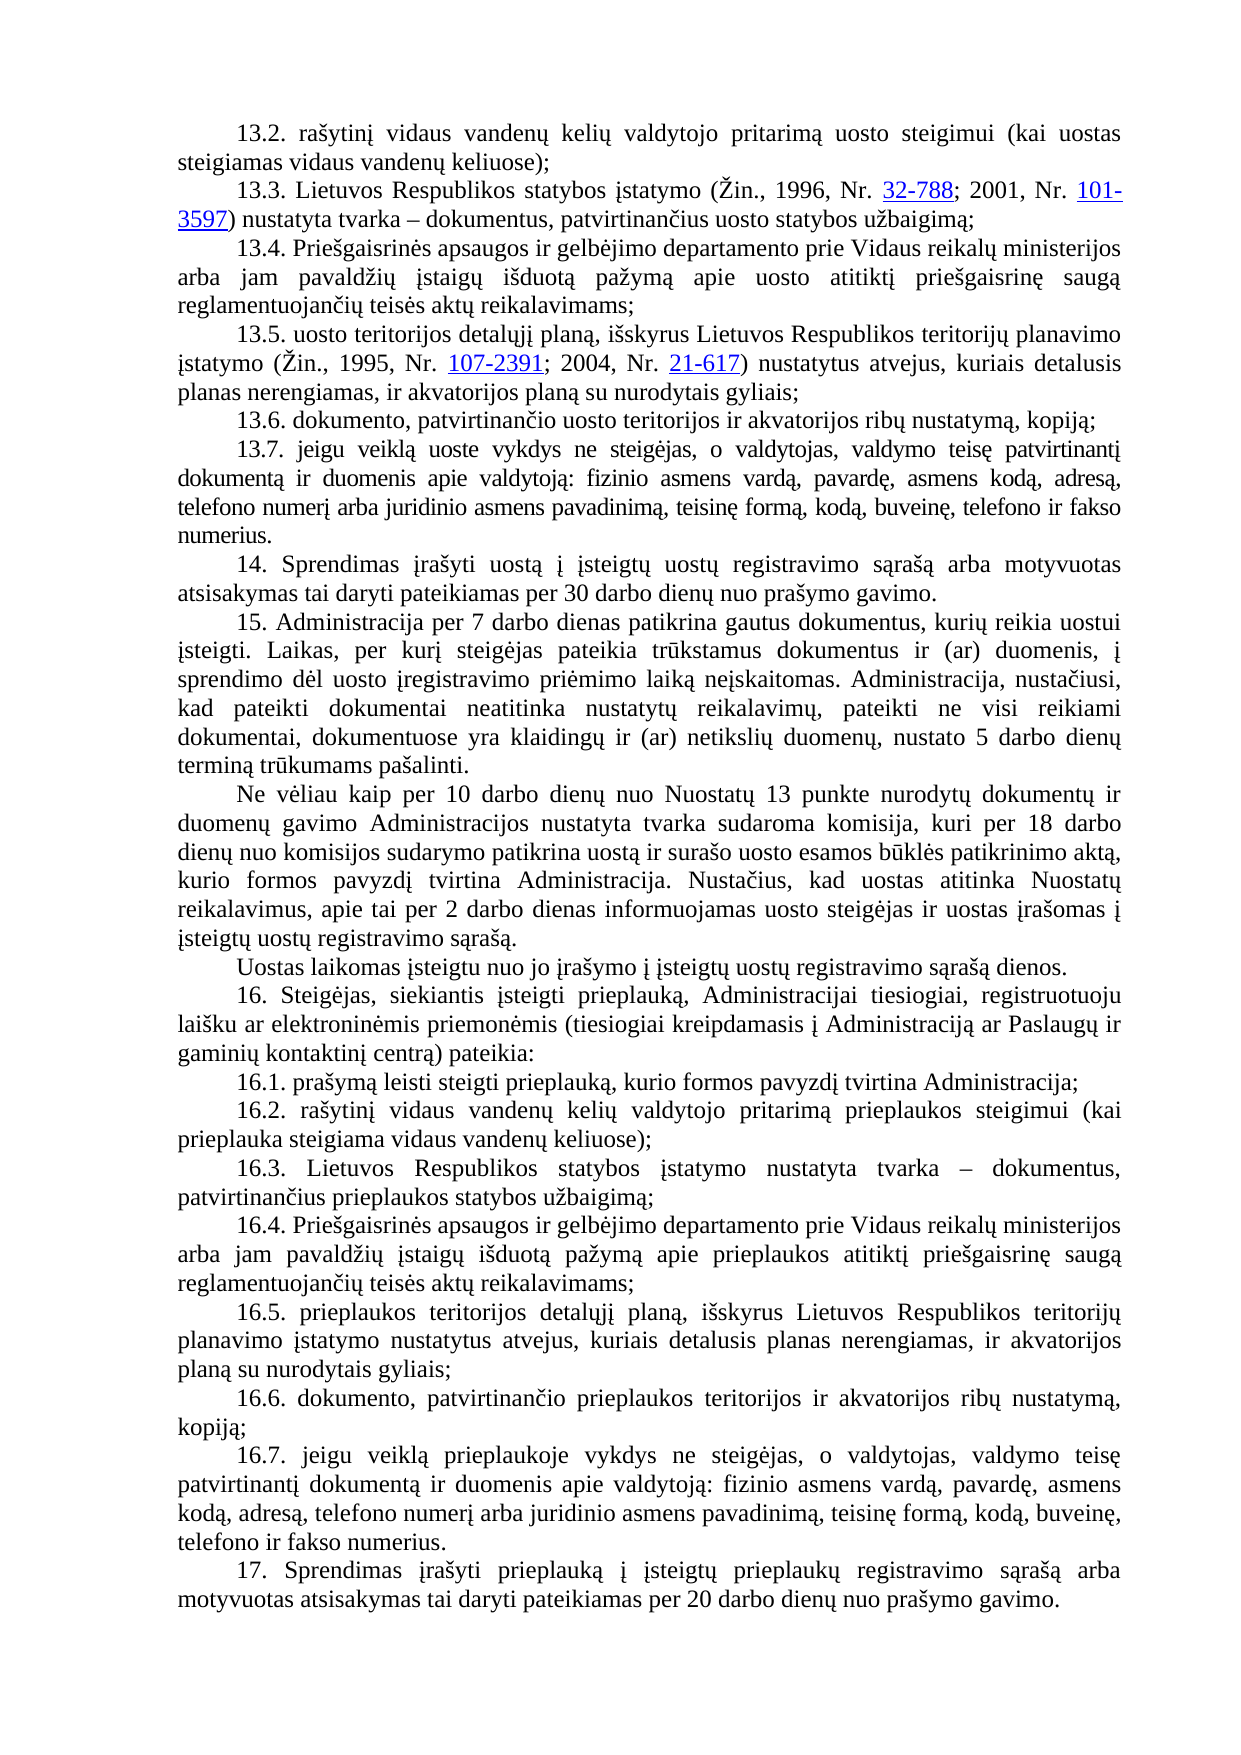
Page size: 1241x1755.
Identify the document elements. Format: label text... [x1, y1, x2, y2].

text 13.3. Lietuvos Respublikos statybos įstatymo (Žin., 1996, Nr. 32-788; 2001, Nr. 101-3597) nustatyta tvarka – dokumentus, patvirtinančius uosto statybos užbaigimą; [177, 176, 1122, 233]
text Ne vėliau kaip per 10 darbo dienų nuo Nuostatų 13 punkte nurodytų dokumentų ir duomenų gavimo Administracijos nustatyta tvarka sudaroma komisija, kuri per 18 darbo dienų nuo komisijos sudarymo patikrina uostą ir surašo uosto esamos būklės patikrinimo aktą, kurio formos pavyzdį tvirtina Administracija. Nustačius, kad uostas atitinka Nuostatų reikalavimus, apie tai per 2 darbo dienas informuojamas uosto steigėjas ir uostas įrašomas į įsteigtų uostų registravimo sąrašą. [177, 779, 1122, 952]
text 16.4. Priešgaisrinės apsaugos ir gelbėjimo departamento prie Vidaus reikalų ministerijos arba jam pavaldžių įstaigų išduotą pažymą apie prieplaukos atitiktį priešgaisrinę saugą reglamentuojančių teisės aktų reikalavimams; [177, 1211, 1122, 1297]
text 16.3. Lietuvos Respublikos statybos įstatymo nustatyta tvarka – dokumentus, patvirtinančius prieplaukos statybos užbaigimą; [177, 1153, 1122, 1211]
text 13.6. dokumento, patvirtinančio uosto teritorijos ir akvatorijos ribų nustatymą, kopiją; [177, 406, 1122, 434]
text Uostas laikomas įsteigtu nuo jo įrašymo į įsteigtų uostų registravimo sąrašą dienos. [177, 952, 1122, 981]
text 14. Sprendimas įrašyti uostą į įsteigtų uostų registravimo sąrašą arba motyvuotas atsisakymas tai daryti pateikiamas per 30 darbo dienų nuo prašymo gavimo. [177, 549, 1122, 607]
text 16.5. prieplaukos teritorijos detalųjį planą, išskyrus Lietuvos Respublikos teritorijų planavimo įstatymo nustatytus atvejus, kuriais detalusis planas nerengiamas, ir akvatorijos planą su nurodytais gyliais; [177, 1297, 1122, 1383]
text 16.6. dokumento, patvirtinančio prieplaukos teritorijos ir akvatorijos ribų nustatymą, kopiją; [177, 1383, 1122, 1441]
text 16.1. prašymą leisti steigti prieplauką, kurio formos pavyzdį tvirtina Administracija; [177, 1067, 1122, 1096]
text 13.2. rašytinį vidaus vandenų kelių valdytojo pritarimą uosto steigimui (kai uostas steigiamas vidaus vandenų keliuose); [177, 118, 1122, 176]
text 13.5. uosto teritorijos detalųjį planą, išskyrus Lietuvos Respublikos teritorijų planavimo įstatymo (Žin., 1995, Nr. 107-2391; 2004, Nr. 21-617) nustatytus atvejus, kuriais detalusis planas nerengiamas, ir akvatorijos planą su nurodytais gyliais; [177, 319, 1122, 406]
text 16. Steigėjas, siekiantis įsteigti prieplauką, Administracijai tiesiogiai, registruotuoju laišku ar elektroninėmis priemonėmis (tiesiogiai kreipdamasis į Administraciją ar Paslaugų ir gaminių kontaktinį centrą) pateikia: [177, 981, 1122, 1067]
text 16.7. jeigu veiklą prieplaukoje vykdys ne steigėjas, o valdytojas, valdymo teisę patvirtinantį dokumentą ir duomenis apie valdytoją: fizinio asmens vardą, pavardę, asmens kodą, adresą, telefono numerį arba juridinio asmens pavadinimą, teisinę formą, kodą, buveinę, telefono ir fakso numerius. [177, 1441, 1122, 1556]
text 13.7. jeigu veiklą uoste vykdys ne steigėjas, o valdytojas, valdymo teisę patvirtinantį dokumentą ir duomenis apie valdytoją: fizinio asmens vardą, pavardę, asmens kodą, adresą, telefono numerį arba juridinio asmens pavadinimą, teisinę formą, kodą, buveinę, telefono ir fakso numerius. [177, 434, 1122, 549]
text 13.4. Priešgaisrinės apsaugos ir gelbėjimo departamento prie Vidaus reikalų ministerijos arba jam pavaldžių įstaigų išduotą pažymą apie uosto atitiktį priešgaisrinę saugą reglamentuojančių teisės aktų reikalavimams; [177, 233, 1122, 319]
text 15. Administracija per 7 darbo dienas patikrina gautus dokumentus, kurių reikia uostui įsteigti. Laikas, per kurį steigėjas pateikia trūkstamus dokumentus ir (ar) duomenis, į sprendimo dėl uosto įregistravimo priėmimo laiką neįskaitomas. Administracija, nustačiusi, kad pateikti dokumentai neatitinka nustatytų reikalavimų, pateikti ne visi reikiami dokumentai, dokumentuose yra klaidingų ir (ar) netikslių duomenų, nustato 5 darbo dienų terminą trūkumams pašalinti. [177, 607, 1122, 779]
text 17. Sprendimas įrašyti prieplauką į įsteigtų prieplaukų registravimo sąrašą arba motyvuotas atsisakymas tai daryti pateikiamas per 20 darbo dienų nuo prašymo gavimo. [177, 1556, 1122, 1613]
text 16.2. rašytinį vidaus vandenų kelių valdytojo pritarimą prieplaukos steigimui (kai prieplauka steigiama vidaus vandenų keliuose); [177, 1096, 1122, 1153]
